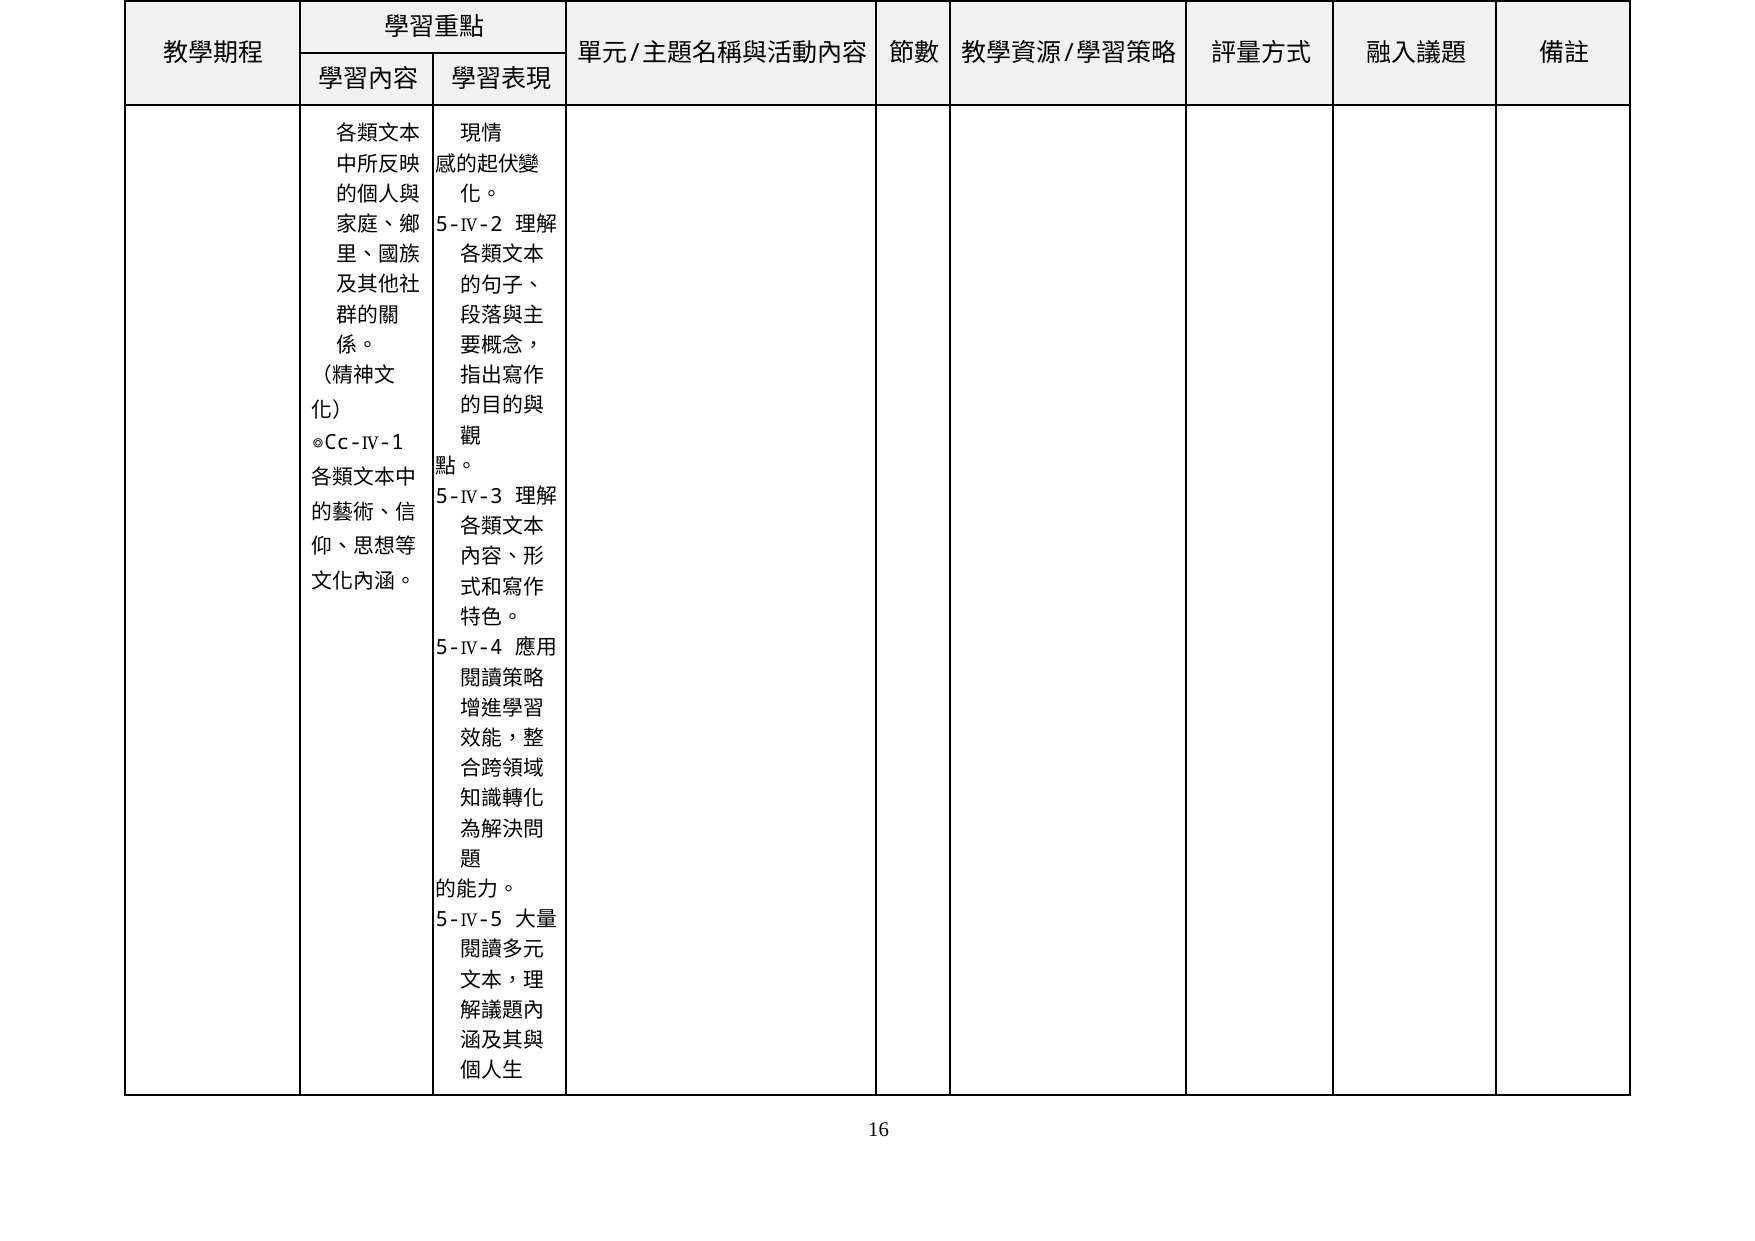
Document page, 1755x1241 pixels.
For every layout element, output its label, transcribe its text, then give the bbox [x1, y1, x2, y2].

table_header 教學期程 [126, 2, 299, 104]
table_cell [877, 106, 949, 1094]
table_header 學習重點 [301, 2, 565, 52]
table_cell 現情 感的起伏變化。 5-Ⅳ-2 理解各類文本的句子、段落與主要概念，指出寫作的目的與觀 點。 5-Ⅳ-3 理解各類文本內容、形式和寫作特色。 5-Ⅳ-4 應用閱讀策略增進學習效能，整合跨領域知識轉化為解決問題 的能力。 5-Ⅳ-5 大量閱讀多元文本，理解議題內涵及其與個人生 [434, 106, 565, 1094]
table_cell 各類文本中所反映的個人與家庭、鄉里、國族及其他社群的關係。 （精神文化） ◎Cc-Ⅳ-1 各類文本中的藝術、信仰、思想等文化內涵。 [301, 106, 432, 1094]
table_header 融入議題 [1334, 2, 1495, 104]
table_header 備註 [1497, 2, 1629, 104]
table_cell 學習表現 [434, 54, 565, 104]
table_cell [126, 106, 299, 1094]
table_cell [951, 106, 1185, 1094]
table_header 單元/主題名稱與活動內容 [567, 2, 875, 104]
table_header 節數 [877, 2, 949, 104]
table_cell [1334, 106, 1495, 1094]
table_cell 學習內容 [301, 54, 432, 104]
table_header 教學資源/學習策略 [951, 2, 1185, 104]
table_cell [567, 106, 875, 1094]
table_cell [1497, 106, 1629, 1094]
table_cell [1187, 106, 1332, 1094]
table_header 評量方式 [1187, 2, 1332, 104]
